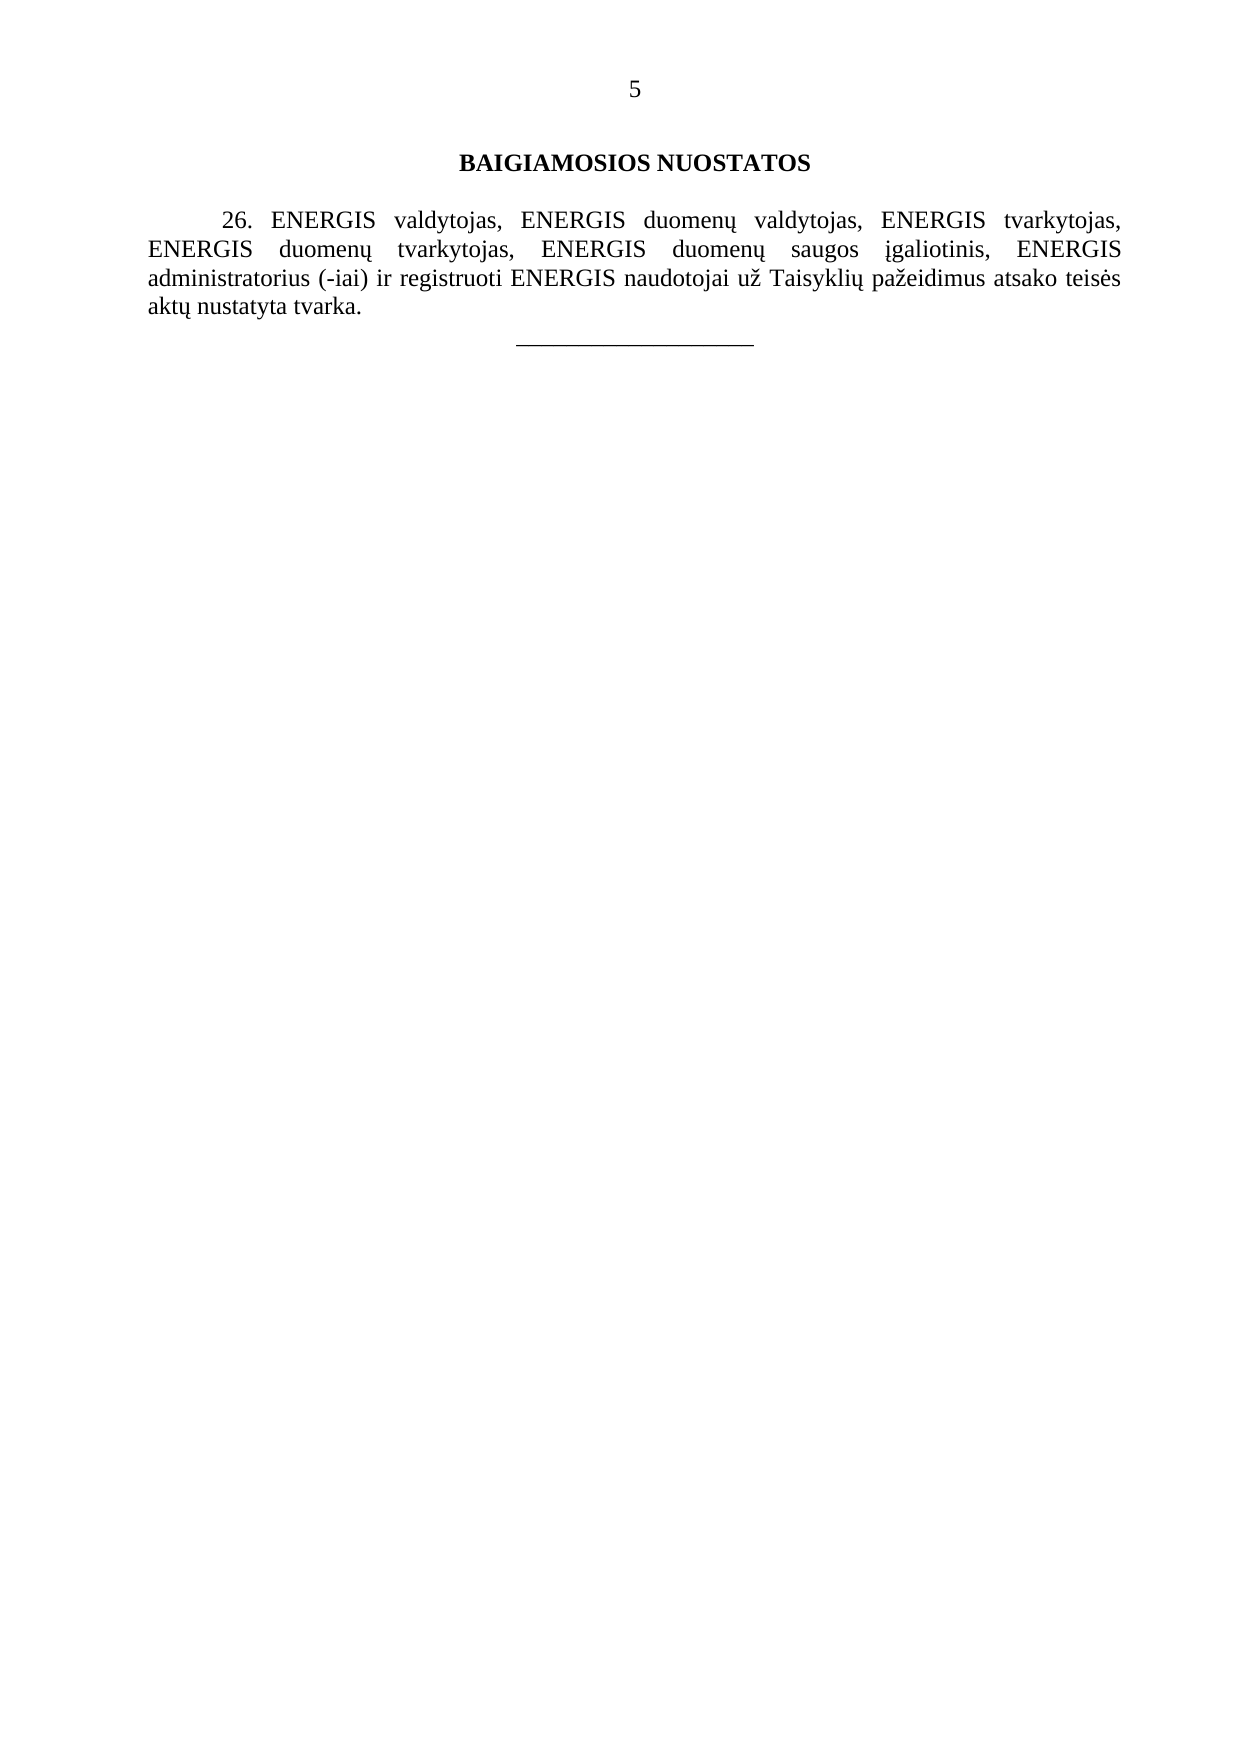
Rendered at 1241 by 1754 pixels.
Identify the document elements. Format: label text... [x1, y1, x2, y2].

text ___________________ [148, 320, 1122, 349]
text BAIGIAMOSIOS NUOSTATOS [148, 148, 1122, 176]
text 26. ENERGIS valdytojas, ENERGIS duomenų valdytojas, ENERGIS tvarkytojas, ENERGIS duomenų tvarkytojas, ENERGIS duomenų saugos įgaliotinis, ENERGIS administratorius (-iai) ir registruoti ENERGIS naudotojai už Taisyklių pažeidimus atsako teisės aktų nustatyta tvarka. [148, 205, 1122, 320]
